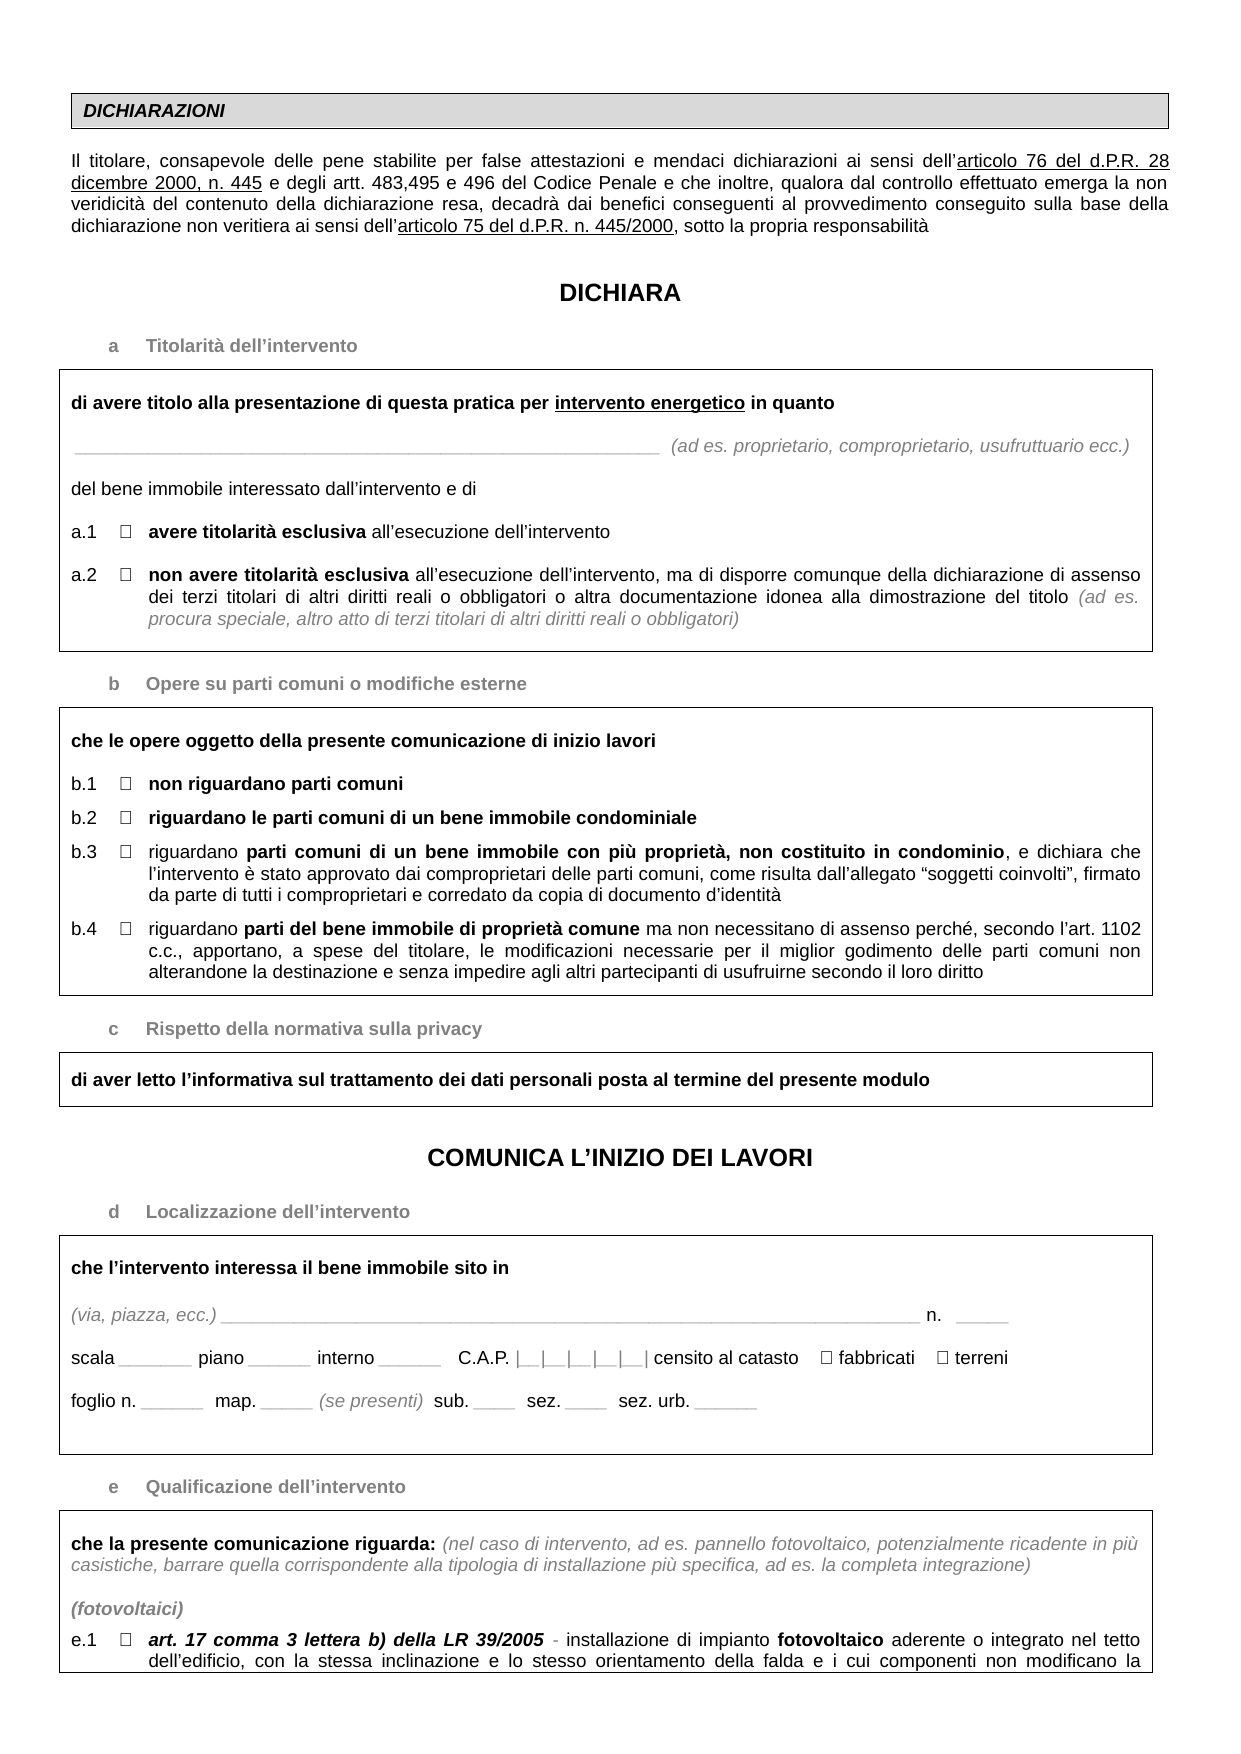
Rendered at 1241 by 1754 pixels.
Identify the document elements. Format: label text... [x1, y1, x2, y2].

table_header che la presente comunicazione riguarda: (nel caso di intervento, ad es. pannello fotovoltaico, potenzialmente ricadente in più casistiche, barrare quella corrispondente alla tipologia di installazione più specifica, ad es. la completa integrazione) (fotovoltaici) e.1  art. 17 comma 3 lettera b) della LR 39/2005 - installazione di impianto fotovoltaico aderente o integrato nel tetto dell’edificio, con la stessa inclinazione e lo stesso orientamento della falda e i cui componenti non modificano la [60, 1511, 1152, 1672]
list Titolarità dell’intervento [108, 335, 1169, 357]
list Localizzazione dell’intervento [108, 1201, 1169, 1222]
table_header che l’intervento interessa il bene immobile sito in (via, piazza, ecc.) ___________________________________________________________________ n. _____ scala _______ piano ______ interno ______ C.A.P. |__|__|__|__|__| censito al catasto  fabbricati  terreni foglio n. ______ map. _____ (se presenti) sub. ____ sez. ____ sez. urb. ______ [60, 1236, 1152, 1453]
table_header di avere titolo alla presentazione di questa pratica per intervento energetico in quanto ________________________________________________________ (ad es. proprietario, comproprietario, usufruttuario ecc.) [60, 370, 1152, 456]
table_header che le opere oggetto della presente comunicazione di inizio lavori b.1  non riguardano parti comuni b.2  riguardano le parti comuni di un bene immobile condominiale b.3  riguardano parti comuni di un bene immobile con più proprietà, non costituito in condominio, e dichiara che l’intervento è stato approvato dai comproprietari delle parti comuni, come risulta dall’allegato “soggetti coinvolti”, firmato da parte di tutti i comproprietari e corredato da copia di documento d’identità b.4  riguardano parti del bene immobile di proprietà comune ma non necessitano di assenso perché, secondo l’art. 1102 c.c., apportano, a spese del titolare, le modificazioni necessarie per il miglior godimento delle parti comuni non alterandone la destinazione e senza impedire agli altri partecipanti di usufruirne secondo il loro diritto [60, 708, 1152, 995]
text Il titolare, consapevole delle pene stabilite per false attestazioni e mendaci dichiarazioni ai sensi dell’articolo 76 del d.P.R. 28 dicembre 2000, n. 445 e degli artt. 483,495 e 496 del Codice Penale e che inoltre, qualora dal controllo effettuato emerga la non veridicità del contenuto della dichiarazione resa, decadrà dai benefici conseguenti al provvedimento conseguito sulla base della dichiarazione non veritiera ai sensi dell’articolo 75 del d.P.R. n. 445/2000, sotto la propria responsabilità [71, 150, 1169, 236]
text COMUNICA L’INIZIO DEI LAVORI [71, 1143, 1169, 1172]
list Rispetto della normativa sulla privacy [108, 1018, 1169, 1039]
list Opere su parti comuni o modifiche esterne [108, 673, 1169, 695]
list Qualificazione dell’intervento [108, 1476, 1169, 1498]
subtitle DICHIARA [71, 278, 1169, 306]
table_cell del bene immobile interessato dall’intervento e di [60, 456, 1152, 499]
table_cell a.1  avere titolarità esclusiva all’esecuzione dell’intervento a.2  non avere titolarità esclusiva all’esecuzione dell’intervento, ma di disporre comunque della dichiarazione di assenso dei terzi titolari di altri diritti reali o obbligatori o altra documentazione idonea alla dimostrazione del titolo (ad es. procura speciale, altro atto di terzi titolari di altri diritti reali o obbligatori) [60, 500, 1152, 651]
table_header di aver letto l’informativa sul trattamento dei dati personali posta al termine del presente modulo [60, 1053, 1152, 1106]
table_header DICHIARAZIONI [72, 94, 1168, 127]
